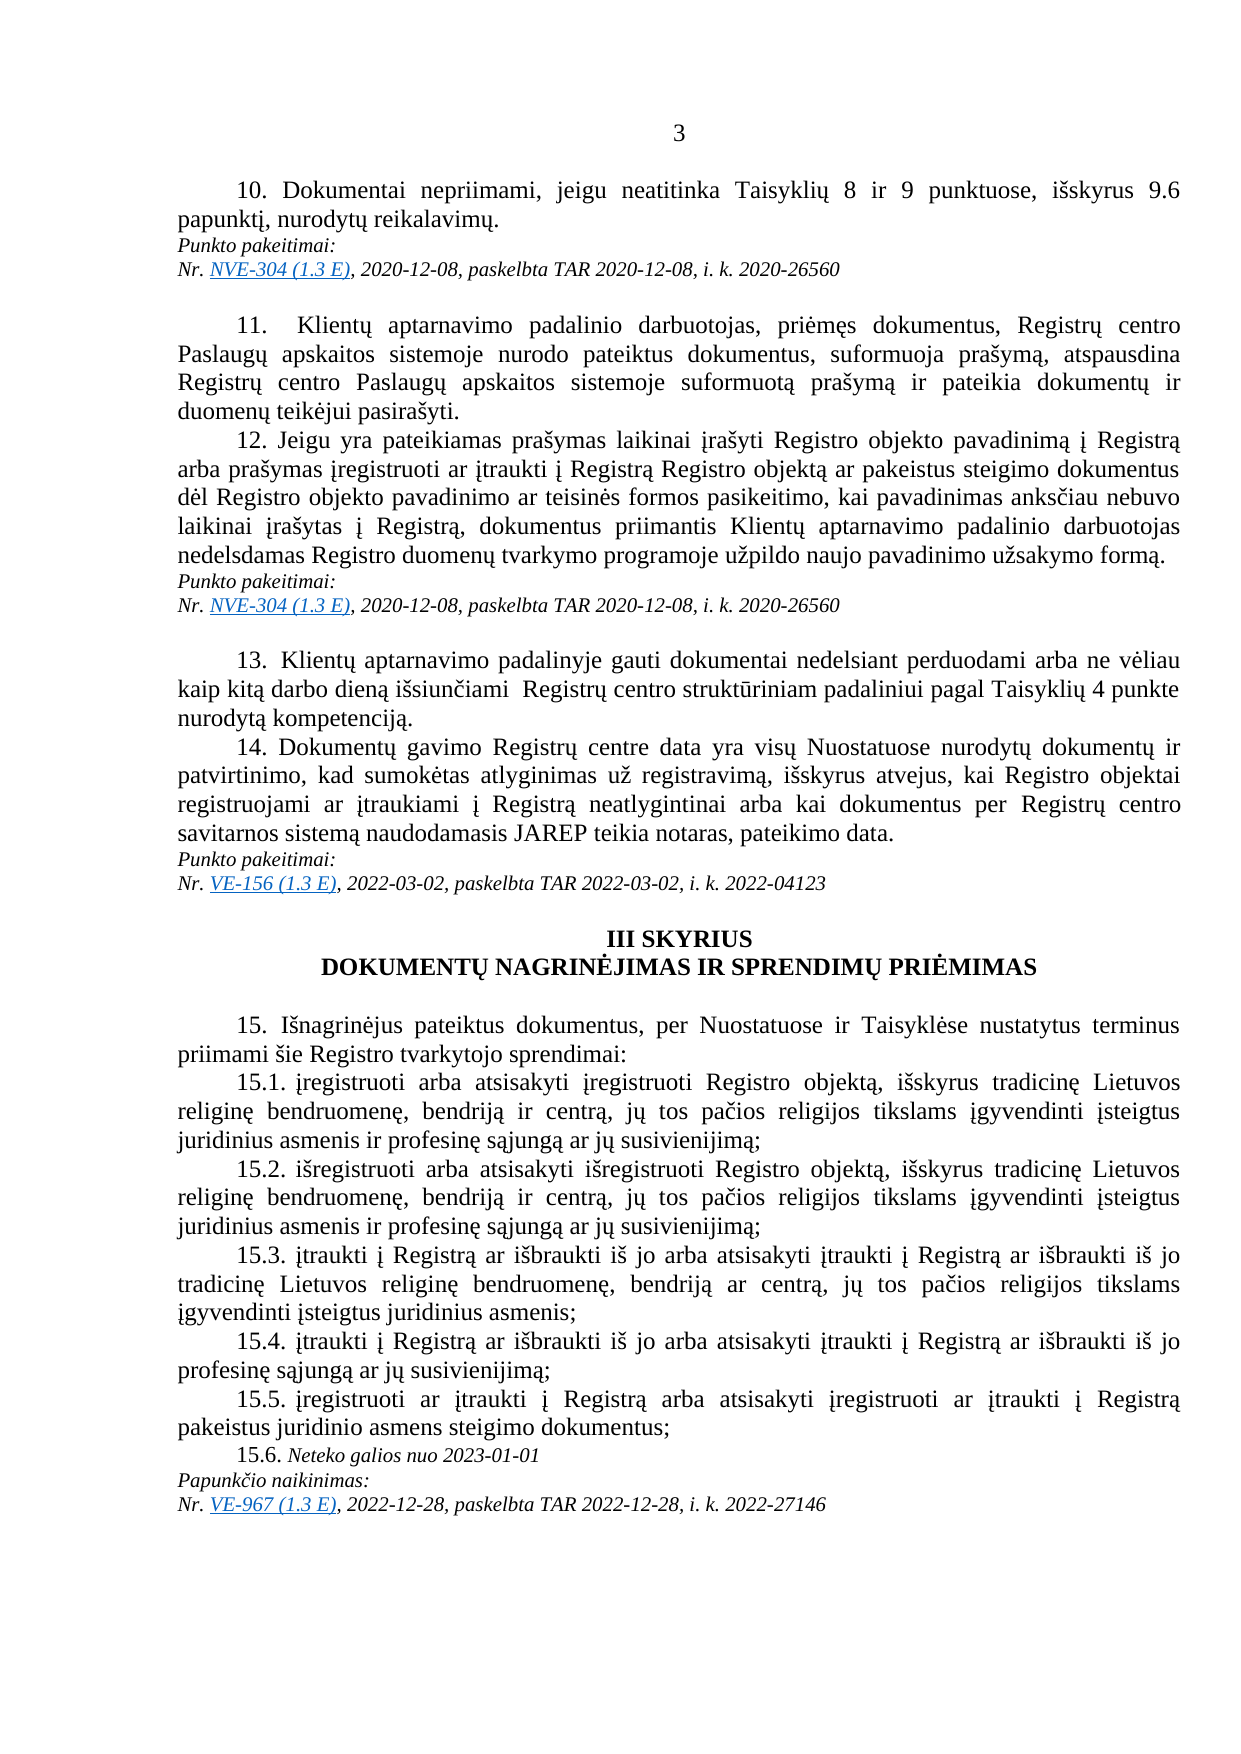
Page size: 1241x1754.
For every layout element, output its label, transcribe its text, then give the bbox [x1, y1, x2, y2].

text 15.3. įtraukti į Registrą ar išbraukti iš jo arba atsisakyti įtraukti į Registrą ar išbraukti iš jo tradicinę Lietuvos religinę bendruomenę, bendriją ar centrą, jų tos pačios religijos tikslams įgyvendinti įsteigtus juridinius asmenis; [177, 1240, 1181, 1326]
text Nr. VE-156 (1.3 E), 2022-03-02, paskelbta TAR 2022-03-02, i. k. 2022-04123 [177, 871, 1181, 895]
text Punkto pakeitimai: [177, 847, 1181, 871]
text 15.4. įtraukti į Registrą ar išbraukti iš jo arba atsisakyti įtraukti į Registrą ar išbraukti iš jo profesinę sąjungą ar jų susivienijimą; [177, 1326, 1181, 1384]
text Nr. VE-967 (1.3 E), 2022-12-28, paskelbta TAR 2022-12-28, i. k. 2022-27146 [177, 1492, 1181, 1516]
text 15.5. įregistruoti ar įtraukti į Registrą arba atsisakyti įregistruoti ar įtraukti į Registrą pakeistus juridinio asmens steigimo dokumentus; [177, 1384, 1181, 1441]
text Nr. NVE-304 (1.3 E), 2020-12-08, paskelbta TAR 2020-12-08, i. k. 2020-26560 [177, 593, 1181, 617]
text 11. Klientų aptarnavimo padalinio darbuotojas, priėmęs dokumentus, Registrų centro Paslaugų apskaitos sistemoje nurodo pateiktus dokumentus, suformuoja prašymą, atspausdina Registrų centro Paslaugų apskaitos sistemoje suformuotą prašymą ir pateikia dokumentų ir duomenų teikėjui pasirašyti. [177, 310, 1181, 425]
text Punkto pakeitimai: [177, 233, 1181, 257]
text III SKYRIUS [177, 924, 1181, 952]
text Nr. NVE-304 (1.3 E), 2020-12-08, paskelbta TAR 2020-12-08, i. k. 2020-26560 [177, 257, 1181, 281]
text 15.2. išregistruoti arba atsisakyti išregistruoti Registro objektą, išskyrus tradicinę Lietuvos religinę bendruomenę, bendriją ir centrą, jų tos pačios religijos tikslams įgyvendinti įsteigtus juridinius asmenis ir profesinę sąjungą ar jų susivienijimą; [177, 1154, 1181, 1240]
text Papunkčio naikinimas: [177, 1468, 1181, 1492]
text DOKUMENTŲ NAGRINĖJIMAS IR SPRENDIMŲ PRIĖMIMAS [177, 952, 1181, 981]
text 14. Dokumentų gavimo Registrų centre data yra visų Nuostatuose nurodytų dokumentų ir patvirtinimo, kad sumokėtas atlyginimas už registravimą, išskyrus atvejus, kai Registro objektai registruojami ar įtraukiami į Registrą neatlygintinai arba kai dokumentus per Registrų centro savitarnos sistemą naudodamasis JAREP teikia notaras, pateikimo data. [177, 732, 1181, 847]
text 15.1. įregistruoti arba atsisakyti įregistruoti Registro objektą, išskyrus tradicinę Lietuvos religinę bendruomenę, bendriją ir centrą, jų tos pačios religijos tikslams įgyvendinti įsteigtus juridinius asmenis ir profesinę sąjungą ar jų susivienijimą; [177, 1067, 1181, 1154]
text 12. Jeigu yra pateikiamas prašymas laikinai įrašyti Registro objekto pavadinimą į Registrą arba prašymas įregistruoti ar įtraukti į Registrą Registro objektą ar pakeistus steigimo dokumentus dėl Registro objekto pavadinimo ar teisinės formos pasikeitimo, kai pavadinimas anksčiau nebuvo laikinai įrašytas į Registrą, dokumentus priimantis Klientų aptarnavimo padalinio darbuotojas nedelsdamas Registro duomenų tvarkymo programoje užpildo naujo pavadinimo užsakymo formą. [177, 425, 1181, 569]
text 15. Išnagrinėjus pateiktus dokumentus, per Nuostatuose ir Taisyklėse nustatytus terminus priimami šie Registro tvarkytojo sprendimai: [177, 1010, 1181, 1067]
text 13. Klientų aptarnavimo padalinyje gauti dokumentai nedelsiant perduodami arba ne vėliau kaip kitą darbo dieną išsiunčiami Registrų centro struktūriniam padaliniui pagal Taisyklių 4 punkte nurodytą kompetenciją. [177, 646, 1181, 732]
text 15.6. Neteko galios nuo 2023-01-01 [177, 1441, 1181, 1468]
text 10. Dokumentai nepriimami, jeigu neatitinka Taisyklių 8 ir 9 punktuose, išskyrus 9.6 papunktį, nurodytų reikalavimų. [177, 176, 1181, 233]
text Punkto pakeitimai: [177, 569, 1181, 593]
